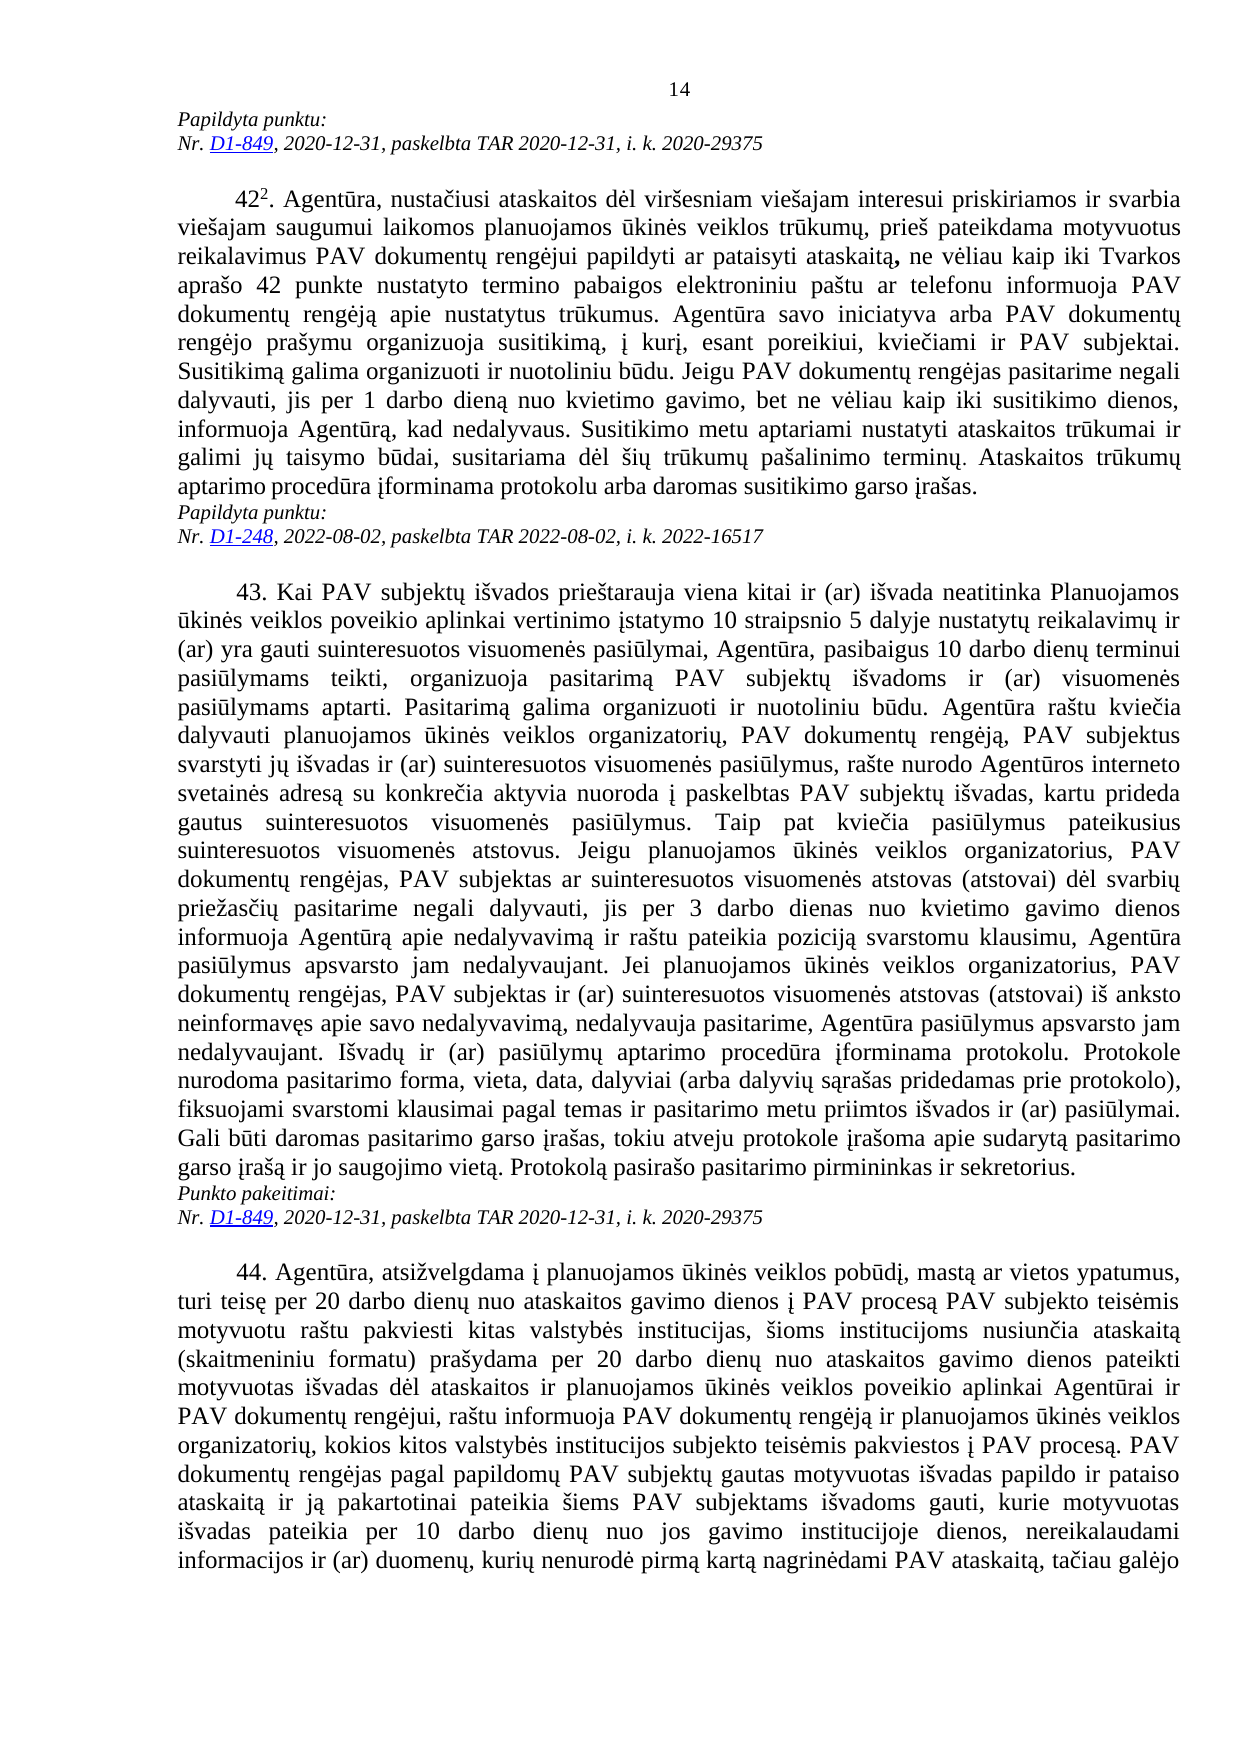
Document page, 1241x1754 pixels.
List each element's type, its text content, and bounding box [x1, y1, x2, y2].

text Nr. D1-849, 2020-12-31, paskelbta TAR 2020-12-31, i. k. 2020-29375 [177, 131, 1181, 155]
text Papildyta punktu: [177, 500, 1181, 524]
text Nr. D1-849, 2020-12-31, paskelbta TAR 2020-12-31, i. k. 2020-29375 [177, 1205, 1181, 1229]
text 422. Agentūra, nustačiusi ataskaitos dėl viršesniam viešajam interesui priskiriamos ir svarbia viešajam saugumui laikomos planuojamos ūkinės veiklos trūkumų, prieš pateikdama motyvuotus reikalavimus PAV dokumentų rengėjui papildyti ar pataisyti ataskaitą, ne vėliau kaip iki Tvarkos aprašo 42 punkte nustatyto termino pabaigos elektroniniu paštu ar telefonu informuoja PAV dokumentų rengėją apie nustatytus trūkumus. Agentūra savo iniciatyva arba PAV dokumentų rengėjo prašymu organizuoja susitikimą, į kurį, esant poreikiui, kviečiami ir PAV subjektai. Susitikimą galima organizuoti ir nuotoliniu būdu. Jeigu PAV dokumentų rengėjas pasitarime negali dalyvauti, jis per 1 darbo dieną nuo kvietimo gavimo, bet ne vėliau kaip iki susitikimo dienos, informuoja Agentūrą, kad nedalyvaus. Susitikimo metu aptariami nustatyti ataskaitos trūkumai ir galimi jų taisymo būdai, susitariama dėl šių trūkumų pašalinimo terminų. Ataskaitos trūkumų aptarimo procedūra įforminama protokolu arba daromas susitikimo garso įrašas. [177, 184, 1181, 500]
text Nr. D1-248, 2022-08-02, paskelbta TAR 2022-08-02, i. k. 2022-16517 [177, 524, 1181, 548]
text 44. Agentūra, atsižvelgdama į planuojamos ūkinės veiklos pobūdį, mastą ar vietos ypatumus, turi teisę per 20 darbo dienų nuo ataskaitos gavimo dienos į PAV procesą PAV subjekto teisėmis motyvuotu raštu pakviesti kitas valstybės institucijas, šioms institucijoms nusiunčia ataskaitą (skaitmeniniu formatu) prašydama per 20 darbo dienų nuo ataskaitos gavimo dienos pateikti motyvuotas išvadas dėl ataskaitos ir planuojamos ūkinės veiklos poveikio aplinkai Agentūrai ir PAV dokumentų rengėjui, raštu informuoja PAV dokumentų rengėją ir planuojamos ūkinės veiklos organizatorių, kokios kitos valstybės institucijos subjekto teisėmis pakviestos į PAV procesą. PAV dokumentų rengėjas pagal papildomų PAV subjektų gautas motyvuotas išvadas papildo ir pataiso ataskaitą ir ją pakartotinai pateikia šiems PAV subjektams išvadoms gauti, kurie motyvuotas išvadas pateikia per 10 darbo dienų nuo jos gavimo institucijoje dienos, nereikalaudami informacijos ir (ar) duomenų, kurių nenurodė pirmą kartą nagrinėdami PAV ataskaitą, tačiau galėjo [177, 1257, 1181, 1574]
text 43. Kai PAV subjektų išvados prieštarauja viena kitai ir (ar) išvada neatitinka Planuojamos ūkinės veiklos poveikio aplinkai vertinimo įstatymo 10 straipsnio 5 dalyje nustatytų reikalavimų ir (ar) yra gauti suinteresuotos visuomenės pasiūlymai, Agentūra, pasibaigus 10 darbo dienų terminui pasiūlymams teikti, organizuoja pasitarimą PAV subjektų išvadoms ir (ar) visuomenės pasiūlymams aptarti. Pasitarimą galima organizuoti ir nuotoliniu būdu. Agentūra raštu kviečia dalyvauti planuojamos ūkinės veiklos organizatorių, PAV dokumentų rengėją, PAV subjektus svarstyti jų išvadas ir (ar) suinteresuotos visuomenės pasiūlymus, rašte nurodo Agentūros interneto svetainės adresą su konkrečia aktyvia nuoroda į paskelbtas PAV subjektų išvadas, kartu prideda gautus suinteresuotos visuomenės pasiūlymus. Taip pat kviečia pasiūlymus pateikusius suinteresuotos visuomenės atstovus. Jeigu planuojamos ūkinės veiklos organizatorius, PAV dokumentų rengėjas, PAV subjektas ar suinteresuotos visuomenės atstovas (atstovai) dėl svarbių priežasčių pasitarime negali dalyvauti, jis per 3 darbo dienas nuo kvietimo gavimo dienos informuoja Agentūrą apie nedalyvavimą ir raštu pateikia poziciją svarstomu klausimu, Agentūra pasiūlymus apsvarsto jam nedalyvaujant. Jei planuojamos ūkinės veiklos organizatorius, PAV dokumentų rengėjas, PAV subjektas ir (ar) suinteresuotos visuomenės atstovas (atstovai) iš anksto neinformavęs apie savo nedalyvavimą, nedalyvauja pasitarime, Agentūra pasiūlymus apsvarsto jam nedalyvaujant. Išvadų ir (ar) pasiūlymų aptarimo procedūra įforminama protokolu. Protokole nurodoma pasitarimo forma, vieta, data, dalyviai (arba dalyvių sąrašas pridedamas prie protokolo), fiksuojami svarstomi klausimai pagal temas ir pasitarimo metu priimtos išvados ir (ar) pasiūlymai. Gali būti daromas pasitarimo garso įrašas, tokiu atveju protokole įrašoma apie sudarytą pasitarimo garso įrašą ir jo saugojimo vietą. Protokolą pasirašo pasitarimo pirmininkas ir sekretorius. [177, 577, 1181, 1181]
text Punkto pakeitimai: [177, 1181, 1181, 1205]
text Papildyta punktu: [177, 107, 1181, 131]
